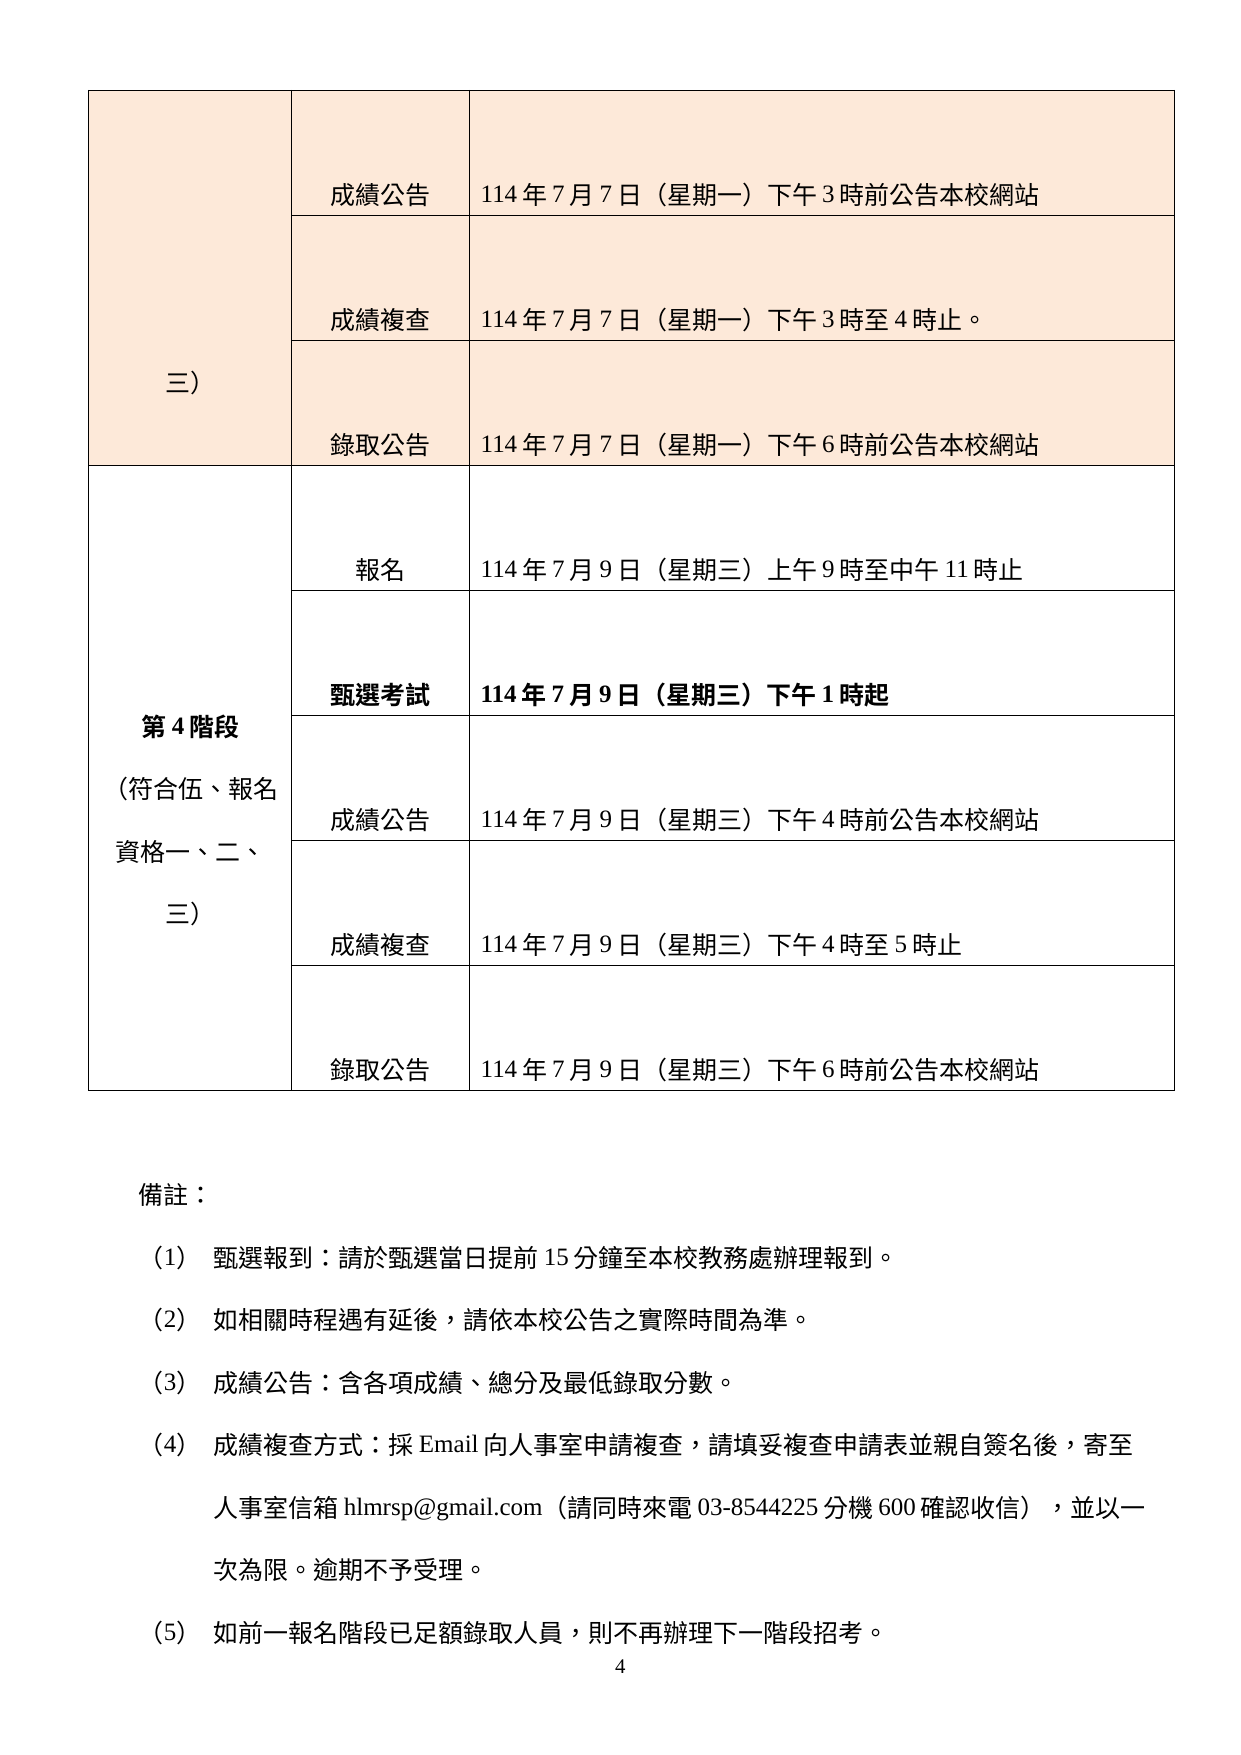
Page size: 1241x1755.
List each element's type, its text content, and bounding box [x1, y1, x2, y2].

table_cell 成績公告 [292, 91, 469, 215]
table_cell 第4階段 （符合伍、報名資格一、二、三） [89, 466, 291, 1090]
list 如相關時程遇有延後，請依本校公告之實際時間為準。 [139, 1277, 1152, 1340]
table_cell 報名 [292, 466, 469, 590]
table_cell 114年7月7日（星期一）下午6時前公告本校網站 [470, 341, 1174, 465]
table_cell 成績複查 [292, 216, 469, 340]
table_cell 114年7月9日（星期三）下午4時至5時止 [470, 841, 1174, 965]
table_cell 成績公告 [292, 716, 469, 840]
list 甄選報到：請於甄選當日提前15分鐘至本校教務處辦理報到。 [139, 1215, 1152, 1277]
table_cell 錄取公告 [292, 966, 469, 1090]
table_cell 114年7月7日（星期一）下午3時至4時止。 [470, 216, 1174, 340]
table_cell 114年7月9日（星期三）上午9時至中午11時止 [470, 466, 1174, 590]
table_cell 甄選考試 [292, 591, 469, 715]
table_cell 成績複查 [292, 841, 469, 965]
table_cell 114年7月9日（星期三）下午1時起 [470, 591, 1174, 715]
table_cell 三） [89, 91, 291, 465]
list 成績公告：含各項成績、總分及最低錄取分數。 [139, 1340, 1152, 1402]
table_cell 114年7月9日（星期三）下午6時前公告本校網站 [470, 966, 1174, 1090]
table_cell 錄取公告 [292, 341, 469, 465]
list 如前一報名階段已足額錄取人員，則不再辦理下一階段招考。 [139, 1590, 1152, 1652]
table_cell 114年7月7日（星期一）下午3時前公告本校網站 [470, 91, 1174, 215]
list 成績複查方式：採Email向人事室申請複查，請填妥複查申請表並親自簽名後，寄至人事室信箱hlmrsp@gmail.com（請同時來電03-8544225分機600確認收信），並以一次為限。逾期不予受理。 [139, 1402, 1152, 1590]
text 備註： [139, 1152, 1152, 1215]
table_cell 114年7月9日（星期三）下午4時前公告本校網站 [470, 716, 1174, 840]
